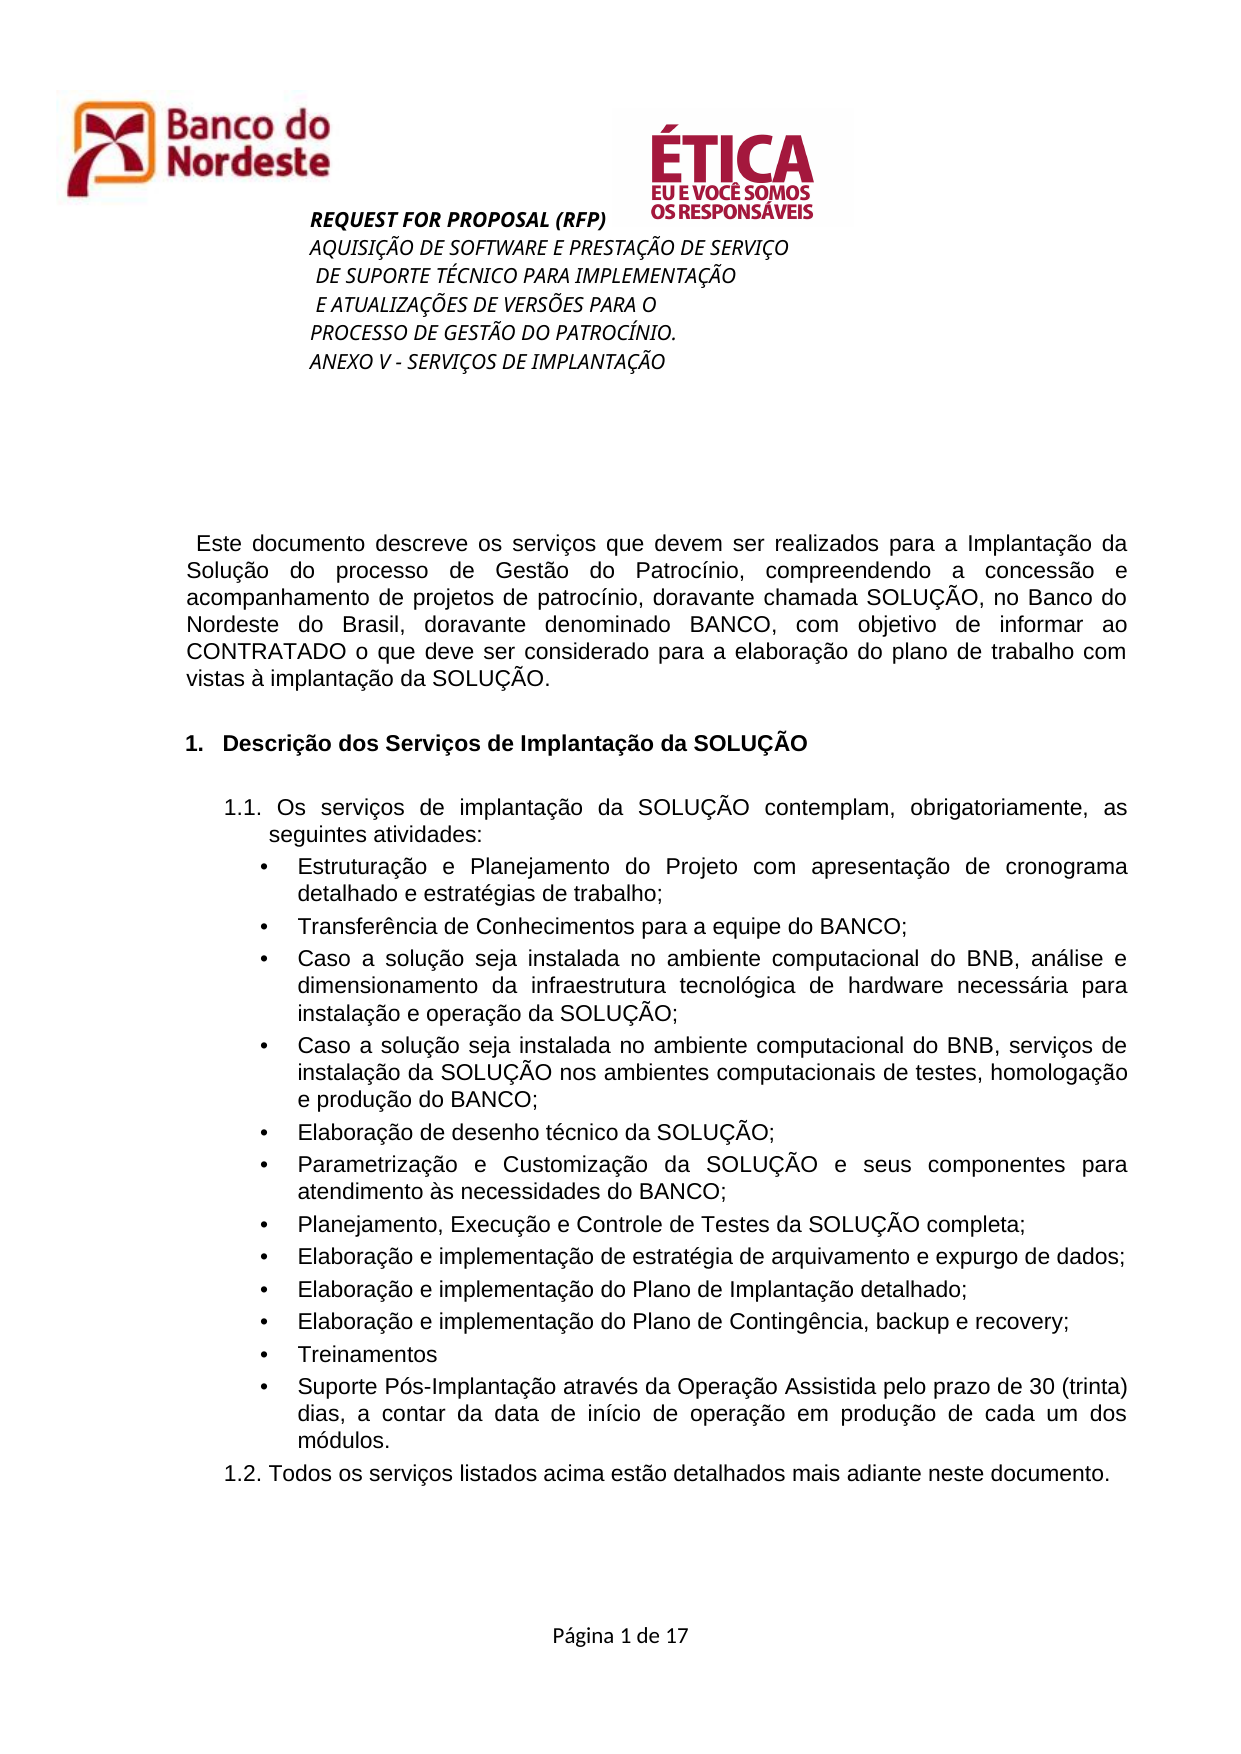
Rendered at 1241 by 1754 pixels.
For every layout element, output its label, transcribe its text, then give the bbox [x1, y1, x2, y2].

list Caso a solução seja instalada no ambiente computacional do BNB, serviços de instalação da SOLUÇÃO nos ambientes computacionais de testes, homologação e produção do BANCO; [260, 1032, 1128, 1112]
list Elaboração e implementação do Plano de Contingência, backup e recovery; [260, 1308, 1128, 1334]
text Este documento descreve os serviços que devem ser realizados para a Implantação da Solução do processo de Gestão do Patrocínio, compreendendo a concessão e acompanhamento de projetos de patrocínio, doravante chamada SOLUÇÃO, no Banco do Nordeste do Brasil, doravante denominado BANCO, com objetivo de informar ao CONTRATADO o que deve ser considerado para a elaboração do plano de trabalho com vistas à implantação da SOLUÇÃO. [186, 530, 1128, 692]
list Suporte Pós-Implantação através da Operação Assistida pelo prazo de 30 (trinta) dias, a contar da data de início de operação em produção de cada um dos módulos. [260, 1373, 1128, 1454]
list Caso a solução seja instalada no ambiente computacional do BNB, análise e dimensionamento da infraestrutura tecnológica de hardware necessária para instalação e operação da SOLUÇÃO; [260, 945, 1128, 1026]
subtitle Descrição dos Serviços de Implantação da SOLUÇÃO [185, 729, 1128, 756]
picture [611, 108, 855, 227]
list Elaboração de desenho técnico da SOLUÇÃO; [260, 1119, 1128, 1145]
picture [56, 90, 340, 208]
list Elaboração e implementação do Plano de Implantação detalhado; [260, 1276, 1128, 1302]
list Estruturação e Planejamento do Projeto com apresentação de cronograma detalhado e estratégias de trabalho; [260, 853, 1128, 907]
list Parametrização e Customização da SOLUÇÃO e seus componentes para atendimento às necessidades do BANCO; [260, 1151, 1128, 1204]
list Treinamentos [260, 1341, 1128, 1367]
text 1.1. Os serviços de implantação da SOLUÇÃO contemplam, obrigatoriamente, as seguintes atividades: [224, 794, 1128, 847]
text 1.2. Todos os serviços listados acima estão detalhados mais adiante neste documento. [224, 1460, 1128, 1486]
list Transferência de Conhecimentos para a equipe do BANCO; [260, 913, 1128, 939]
list Elaboração e implementação de estratégia de arquivamento e expurgo de dados; [260, 1243, 1128, 1269]
list Planejamento, Execução e Controle de Testes da SOLUÇÃO completa; [260, 1211, 1128, 1237]
